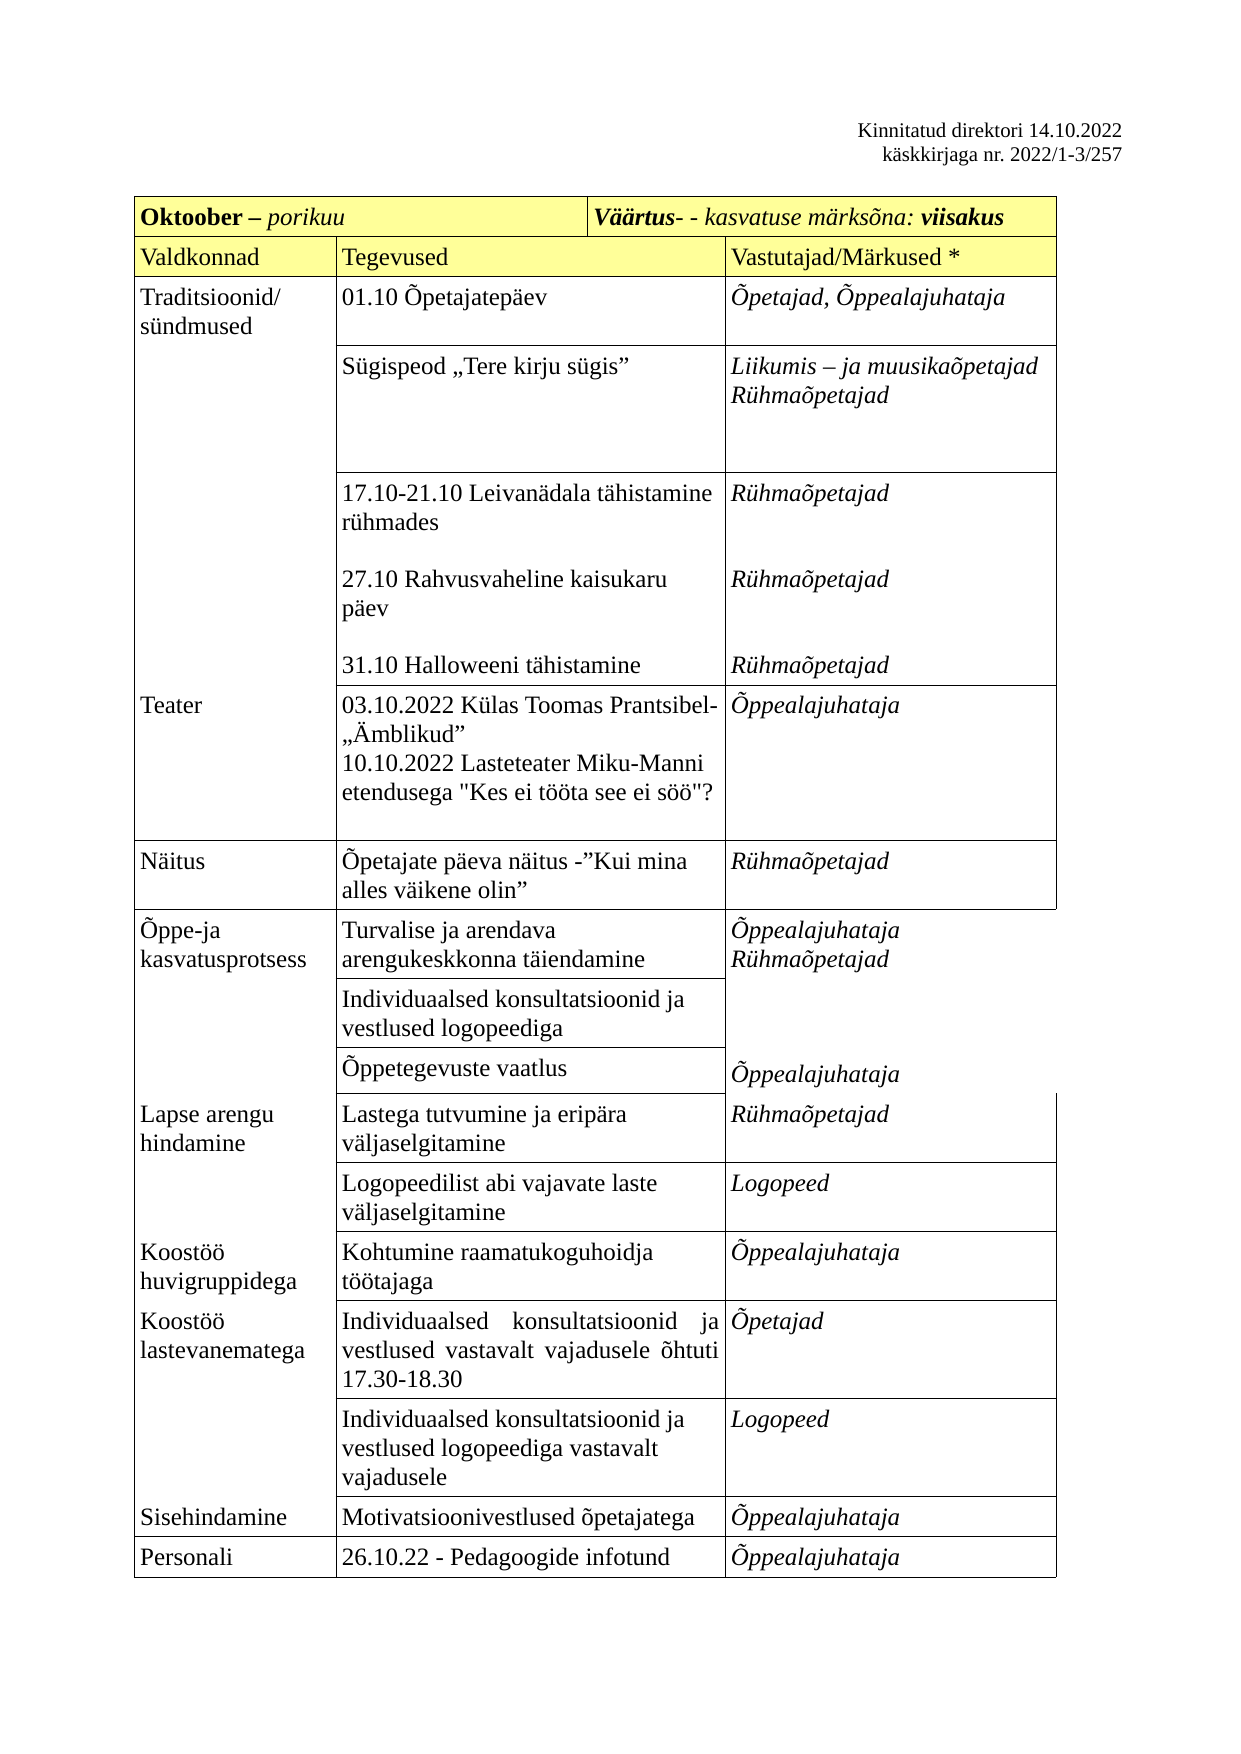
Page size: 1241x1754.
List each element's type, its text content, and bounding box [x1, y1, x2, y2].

table_header Väärtus- - kasvatuse märksõna: viisakus [588, 197, 1056, 236]
table_cell Individuaalsed konsultatsioonid ja vestlused vastavalt vajadusele õhtuti 17.30-18.30 [337, 1301, 725, 1398]
table_cell Individuaalsed konsultatsioonid ja vestlused logopeediga [337, 979, 725, 1047]
table_cell Individuaalsed konsultatsioonid ja vestlused logopeediga vastavalt vajadusele [337, 1399, 725, 1496]
table_cell Näitus [135, 841, 336, 909]
table_cell 01.10 Õpetajatepäev [337, 277, 725, 345]
table_cell Sisehindamine [135, 1496, 336, 1536]
table_cell Logopeedilist abi vajavate laste väljaselgitamine [337, 1163, 725, 1231]
table_cell 26.10.22 - Pedagoogide infotund [337, 1537, 725, 1577]
table_cell Õppe-ja kasvatusprotsess [135, 910, 336, 1093]
table_cell Koostöö lastevanematega [135, 1300, 336, 1496]
table_cell Õppealajuhataja [726, 686, 1056, 840]
table_cell Kohtumine raamatukoguhoidja töötajaga [337, 1232, 725, 1300]
table_cell Tegevused [337, 237, 725, 276]
table_cell Traditsioonid/ sündmused [135, 277, 336, 685]
table_cell Liikumis – ja muusikaõpetajad Rühmaõpetajad [726, 346, 1056, 472]
table_cell Õppealajuhataja Rühmaõpetajad Õppealajuhataja [726, 910, 1056, 1093]
table_cell Rühmaõpetajad [726, 841, 1056, 909]
table_cell Õppealajuhataja [726, 1497, 1056, 1536]
table_header Oktoober – porikuu [135, 197, 587, 236]
table_cell Lastega tutvumine ja eripära väljaselgitamine [337, 1094, 725, 1162]
table_cell Motivatsioonivestlused õpetajatega [337, 1497, 725, 1536]
table_cell Lapse arengu hindamine [135, 1093, 336, 1231]
table_cell Õppealajuhataja [726, 1537, 1056, 1577]
table_cell Õpetajate päeva näitus -”Kui mina alles väikene olin” [337, 841, 725, 909]
table_cell Valdkonnad [135, 237, 336, 276]
table_cell 03.10.2022 Külas Toomas Prantsibel- „Ämblikud” 10.10.2022 Lasteteater Miku-Manni etendusega "Kes ei tööta see ei söö"? [337, 686, 725, 840]
table_cell Õppealajuhataja [726, 1232, 1056, 1300]
table_cell Õpetajad, Õppealajuhataja [726, 277, 1056, 345]
table_cell Õppetegevuste vaatlus [337, 1048, 725, 1093]
table_cell Vastutajad/Märkused * [726, 237, 1056, 276]
table_cell Teater [135, 685, 336, 840]
table_cell Logopeed [726, 1163, 1056, 1231]
table_cell Logopeed [726, 1399, 1056, 1496]
table_cell Personali [135, 1537, 336, 1577]
table_cell Koostöö huvigruppidega [135, 1231, 336, 1300]
table_cell Turvalise ja arendava arengukeskkonna täiendamine [337, 910, 725, 978]
table_cell 17.10-21.10 Leivanädala tähistamine rühmades 27.10 Rahvusvaheline kaisukaru päev 31.10 Halloweeni tähistamine [337, 473, 725, 685]
table_cell Rühmaõpetajad Rühmaõpetajad Rühmaõpetajad [726, 473, 1056, 685]
table_cell Sügispeod „Tere kirju sügis” [337, 346, 725, 472]
table_cell Rühmaõpetajad [726, 1093, 1056, 1162]
table_cell Õpetajad [726, 1301, 1056, 1398]
